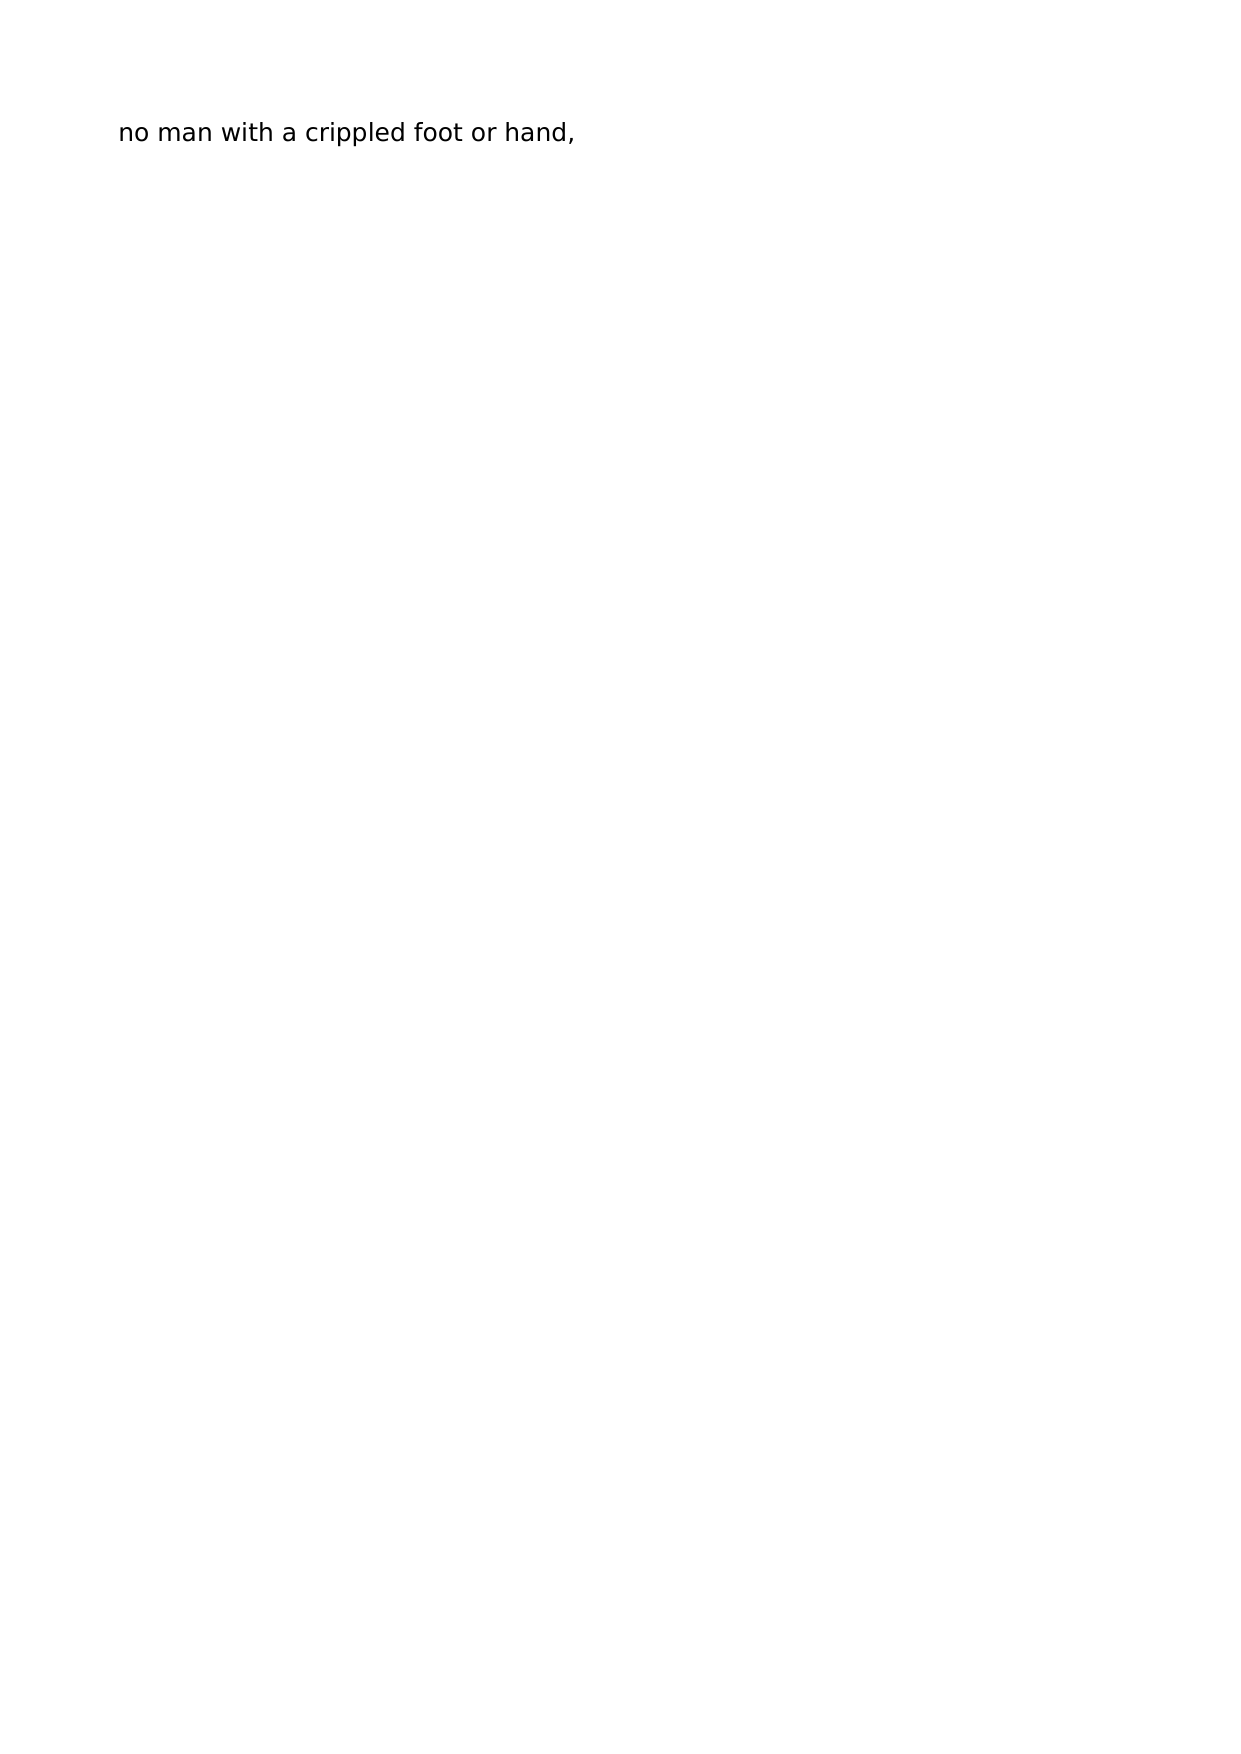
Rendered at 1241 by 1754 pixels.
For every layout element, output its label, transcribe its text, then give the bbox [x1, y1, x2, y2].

text no man with a crippled foot or hand, [118, 118, 1122, 147]
